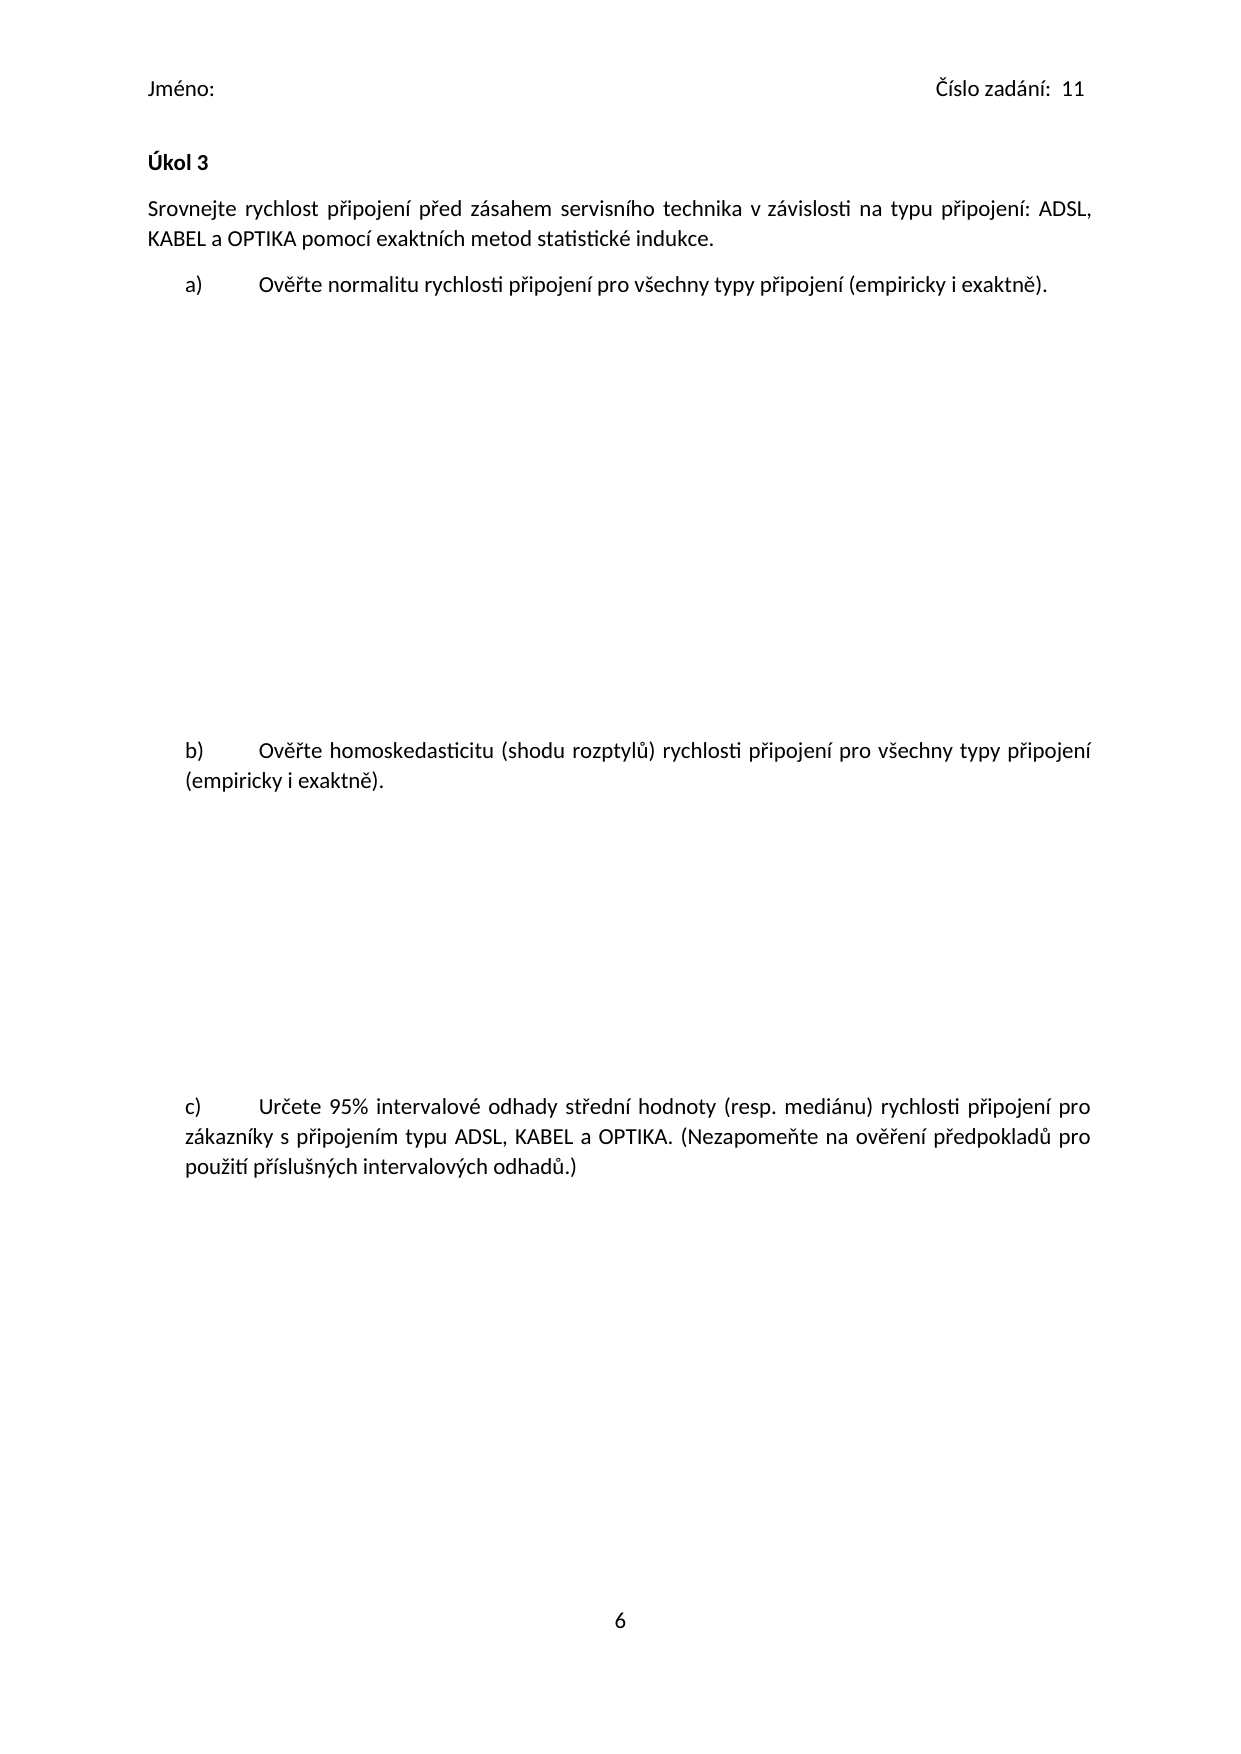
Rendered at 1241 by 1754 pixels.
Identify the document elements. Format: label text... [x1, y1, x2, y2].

text Úkol 3 [148, 148, 1093, 176]
list Ověřte homoskedasticitu (shodu rozptylů) rychlosti připojení pro všechny typy připojení (empiricky i exaktně). [185, 736, 1093, 794]
list Ověřte normalitu rychlosti připojení pro všechny typy připojení (empiricky i exaktně). [185, 271, 1093, 299]
list Určete 95% intervalové odhady střední hodnoty (resp. mediánu) rychlosti připojení pro zákazníky s připojením typu ADSL, KABEL a OPTIKA. (Nezapomeňte na ověření předpokladů pro použití příslušných intervalových odhadů.) [185, 1092, 1093, 1180]
text Srovnejte rychlost připojení před zásahem servisního technika v závislosti na typu připojení: ADSL, KABEL a OPTIKA pomocí exaktních metod statistické indukce. [148, 194, 1093, 252]
